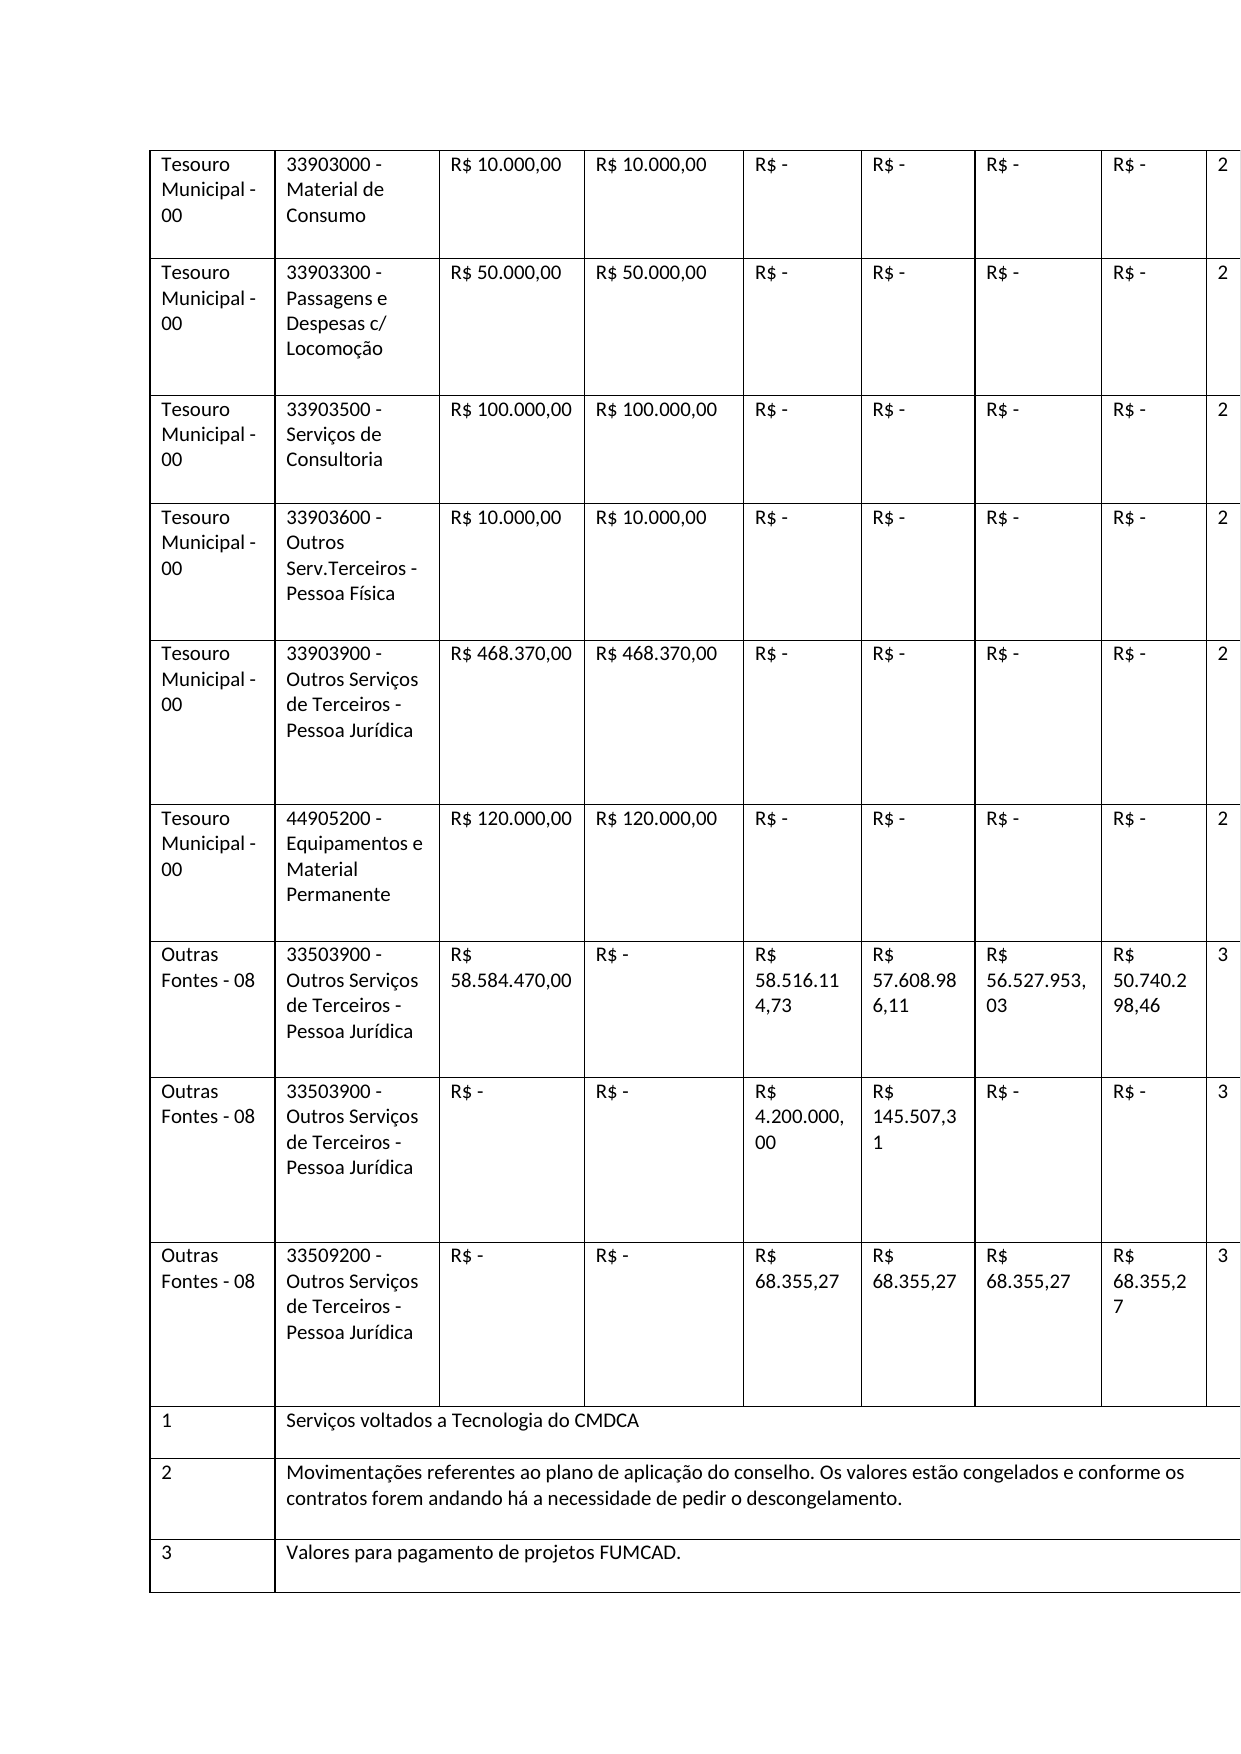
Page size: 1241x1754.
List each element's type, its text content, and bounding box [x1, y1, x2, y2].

table_cell Serviços voltados a Tecnologia do CMDCA [276, 1407, 1240, 1458]
table_cell R$ - [1102, 504, 1206, 639]
table_cell R$ - [976, 504, 1101, 639]
table_cell Tesouro Municipal - 00 [151, 504, 274, 639]
table_cell R$ - [976, 151, 1101, 258]
table_cell R$ 4.200.000,00 [744, 1078, 861, 1242]
table_cell R$ - [976, 805, 1101, 941]
table_cell R$ - [1102, 641, 1206, 804]
table_cell R$ - [744, 805, 861, 941]
table_cell 44905200 - Equipamentos e Material Permanente [276, 805, 439, 941]
table_cell Valores para pagamento de projetos FUMCAD. [276, 1540, 1240, 1592]
table_cell 3 [1207, 942, 1240, 1077]
table_cell R$ 100.000,00 [585, 396, 743, 503]
table_cell 3 [151, 1540, 274, 1592]
table_cell Outras Fontes - 08 [151, 942, 274, 1077]
table_cell 3 [1207, 1078, 1240, 1242]
table_cell R$ - [585, 1078, 743, 1242]
table_cell Tesouro Municipal - 00 [151, 259, 274, 395]
table_cell R$ - [1102, 396, 1206, 503]
table_cell R$ - [440, 1078, 584, 1242]
table_cell Movimentações referentes ao plano de aplicação do conselho. Os valores estão congelados e conforme os contratos forem andando há a necessidade de pedir o descongelamento. [276, 1459, 1240, 1538]
table_cell R$ - [862, 396, 974, 503]
table_cell Tesouro Municipal - 00 [151, 396, 274, 503]
table_cell R$ - [976, 1078, 1101, 1242]
table_cell R$ 10.000,00 [440, 504, 584, 639]
table_cell 33503900 - Outros Serviços de Terceiros - Pessoa Jurídica [276, 1078, 439, 1242]
table_cell R$ - [744, 641, 861, 804]
table_cell R$ - [976, 396, 1101, 503]
table_cell 33903600 - Outros Serv.Terceiros - Pessoa Física [276, 504, 439, 639]
table_cell R$ - [744, 396, 861, 503]
table_cell 33903900 - Outros Serviços de Terceiros - Pessoa Jurídica [276, 641, 439, 804]
table_cell R$ - [1102, 151, 1206, 258]
table_cell R$ - [862, 805, 974, 941]
table_cell 2 [1207, 151, 1240, 258]
table_cell R$ 468.370,00 [585, 641, 743, 804]
table_cell 2 [1207, 396, 1240, 503]
table_cell R$ 468.370,00 [440, 641, 584, 804]
table_cell 33903500 - Serviços de Consultoria [276, 396, 439, 503]
table_cell R$ - [862, 259, 974, 395]
table_cell 1 [151, 1407, 274, 1458]
table_cell R$ - [862, 641, 974, 804]
table_cell R$ 50.000,00 [585, 259, 743, 395]
table_cell R$ - [1102, 259, 1206, 395]
table_cell R$ - [1102, 805, 1206, 941]
table_cell 2 [1207, 259, 1240, 395]
table_cell R$ 145.507,31 [862, 1078, 974, 1242]
table_cell R$ 57.608.986,11 [862, 942, 974, 1077]
table_cell R$ 100.000,00 [440, 396, 584, 503]
table_cell R$ - [585, 942, 743, 1077]
table_cell R$ - [585, 1243, 743, 1406]
table_cell R$ - [862, 151, 974, 258]
table_cell 3 [1207, 1243, 1240, 1406]
table_cell R$ - [976, 259, 1101, 395]
table_cell R$ 68.355,27 [862, 1243, 974, 1406]
table_cell R$ - [440, 1243, 584, 1406]
table_cell R$ 50.000,00 [440, 259, 584, 395]
table_cell R$ 68.355,27 [976, 1243, 1101, 1406]
table_cell R$ 10.000,00 [440, 151, 584, 258]
table_cell Outras Fontes - 08 [151, 1243, 274, 1406]
table_cell R$ 58.584.470,00 [440, 942, 584, 1077]
table_cell R$ - [1102, 1078, 1206, 1242]
table_cell R$ 10.000,00 [585, 151, 743, 258]
table_cell R$ - [976, 641, 1101, 804]
table_cell Outras Fontes - 08 [151, 1078, 274, 1242]
table_cell 33903300 - Passagens e Despesas c/ Locomoção [276, 259, 439, 395]
table_cell 2 [1207, 504, 1240, 639]
table_cell 33509200 - Outros Serviços de Terceiros - Pessoa Jurídica [276, 1243, 439, 1406]
table_cell 2 [1207, 641, 1240, 804]
table_cell Tesouro Municipal - 00 [151, 151, 274, 258]
table_cell R$ - [744, 259, 861, 395]
table_cell 2 [151, 1459, 274, 1538]
table_cell R$ 120.000,00 [585, 805, 743, 941]
table_cell R$ 58.516.114,73 [744, 942, 861, 1077]
table_cell R$ 50.740.298,46 [1102, 942, 1206, 1077]
table_cell R$ 56.527.953,03 [976, 942, 1101, 1077]
table_cell R$ - [744, 151, 861, 258]
table_cell R$ 120.000,00 [440, 805, 584, 941]
table_cell 33903000 - Material de Consumo [276, 151, 439, 258]
table_cell Tesouro Municipal - 00 [151, 805, 274, 941]
table_cell R$ 68.355,27 [1102, 1243, 1206, 1406]
table_cell R$ 10.000,00 [585, 504, 743, 639]
table_cell 33503900 - Outros Serviços de Terceiros - Pessoa Jurídica [276, 942, 439, 1077]
table_cell R$ - [744, 504, 861, 639]
table_cell 2 [1207, 805, 1240, 941]
table_cell R$ 68.355,27 [744, 1243, 861, 1406]
table_cell Tesouro Municipal - 00 [151, 641, 274, 804]
table_cell R$ - [862, 504, 974, 639]
